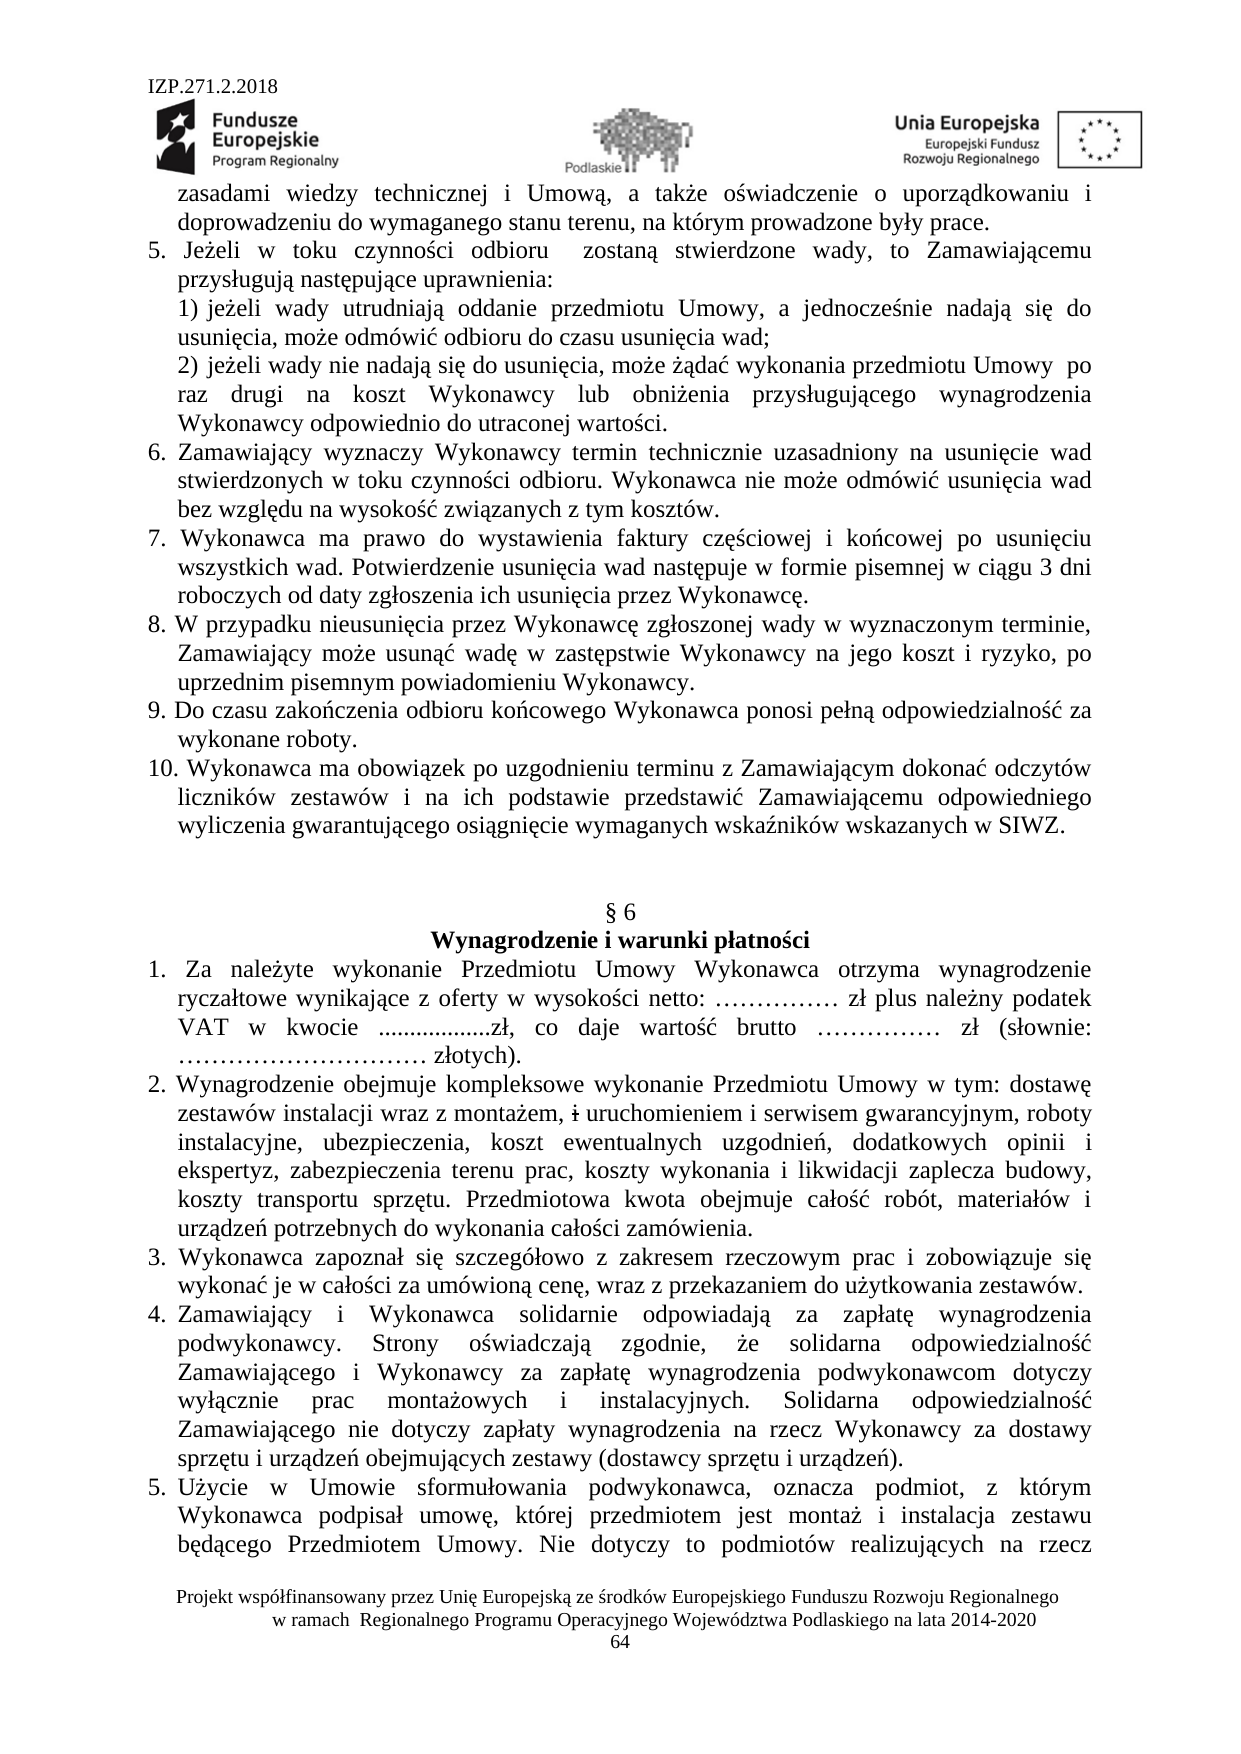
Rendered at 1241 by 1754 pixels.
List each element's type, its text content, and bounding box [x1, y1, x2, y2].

text zasadami wiedzy technicznej i Umową, a także oświadczenie o uporządkowaniu i doprowadzeniu do wymaganego stanu terenu, na którym prowadzone były prace. [148, 178, 1092, 235]
list jeżeli wady utrudniają oddanie przedmiotu Umowy, a jednocześnie nadają się do usunięcia, może odmówić odbioru do czasu usunięcia wad; [177, 293, 1092, 350]
list jeżeli wady nie nadają się do usunięcia, może żądać wykonania przedmiotu Umowy po raz drugi na koszt Wykonawcy lub obniżenia przysługującego wynagrodzenia Wykonawcy odpowiednio do utraconej wartości. [177, 350, 1092, 437]
text 2. Wynagrodzenie obejmuje kompleksowe wykonanie Przedmiotu Umowy w tym: dostawę zestawów instalacji wraz z montażem, i uruchomieniem i serwisem gwarancyjnym, roboty instalacyjne, ubezpieczenia, koszt ewentualnych uzgodnień, dodatkowych opinii i ekspertyz, zabezpieczenia terenu prac, koszty wykonania i likwidacji zaplecza budowy, koszty transportu sprzętu. Przedmiotowa kwota obejmuje całość robót, materiałów i urządzeń potrzebnych do wykonania całości zamówienia. [148, 1069, 1092, 1242]
text § 6 [148, 897, 1092, 925]
text 4. Zamawiający i Wykonawca solidarnie odpowiadają za zapłatę wynagrodzenia podwykonawcy. Strony oświadczają zgodnie, że solidarna odpowiedzialność Zamawiającego i Wykonawcy za zapłatę wynagrodzenia podwykonawcom dotyczy wyłącznie prac montażowych i instalacyjnych. Solidarna odpowiedzialność Zamawiającego nie dotyczy zapłaty wynagrodzenia na rzecz Wykonawcy za dostawy sprzętu i urządzeń obejmujących zestawy (dostawcy sprzętu i urządzeń). [148, 1299, 1092, 1472]
text 6. Zamawiający wyznaczy Wykonawcy termin technicznie uzasadniony na usunięcie wad stwierdzonych w toku czynności odbioru. Wykonawca nie może odmówić usunięcia wad bez względu na wysokość związanych z tym kosztów. [148, 437, 1092, 523]
text 8. W przypadku nieusunięcia przez Wykonawcę zgłoszonej wady w wyznaczonym terminie, Zamawiający może usunąć wadę w zastępstwie Wykonawcy na jego koszt i ryzyko, po uprzednim pisemnym powiadomieniu Wykonawcy. [148, 609, 1092, 695]
text 5. Jeżeli w toku czynności odbioru zostaną stwierdzone wady, to Zamawiającemu przysługują następujące uprawnienia: [148, 235, 1092, 293]
text 3. Wykonawca zapoznał się szczegółowo z zakresem rzeczowym prac i zobowiązuje się wykonać je w całości za umówioną cenę, wraz z przekazaniem do użytkowania zestawów. [148, 1242, 1092, 1299]
text 5. Użycie w Umowie sformułowania podwykonawca, oznacza podmiot, z którym Wykonawca podpisał umowę, której przedmiotem jest montaż i instalacja zestawu będącego Przedmiotem Umowy. Nie dotyczy to podmiotów realizujących na rzecz [148, 1472, 1092, 1558]
text 10. Wykonawca ma obowiązek po uzgodnieniu terminu z Zamawiającym dokonać odczytów liczników zestawów i na ich podstawie przedstawić Zamawiającemu odpowiedniego wyliczenia gwarantującego osiągnięcie wymaganych wskaźników wskazanych w SIWZ. [148, 753, 1092, 839]
text 7. Wykonawca ma prawo do wystawienia faktury częściowej i końcowej po usunięciu wszystkich wad. Potwierdzenie usunięcia wad następuje w formie pisemnej w ciągu 3 dni roboczych od daty zgłoszenia ich usunięcia przez Wykonawcę. [148, 523, 1092, 609]
text 1. Za należyte wykonanie Przedmiotu Umowy Wykonawca otrzyma wynagrodzenie ryczałtowe wynikające z oferty w wysokości netto: …………… zł plus należny podatek VAT w kwocie ..................zł, co daje wartość brutto …………… zł (słownie: ………………………… złotych). [148, 954, 1092, 1069]
text Wynagrodzenie i warunki płatności [148, 925, 1092, 954]
text 9. Do czasu zakończenia odbioru końcowego Wykonawca ponosi pełną odpowiedzialność za wykonane roboty. [148, 695, 1092, 753]
